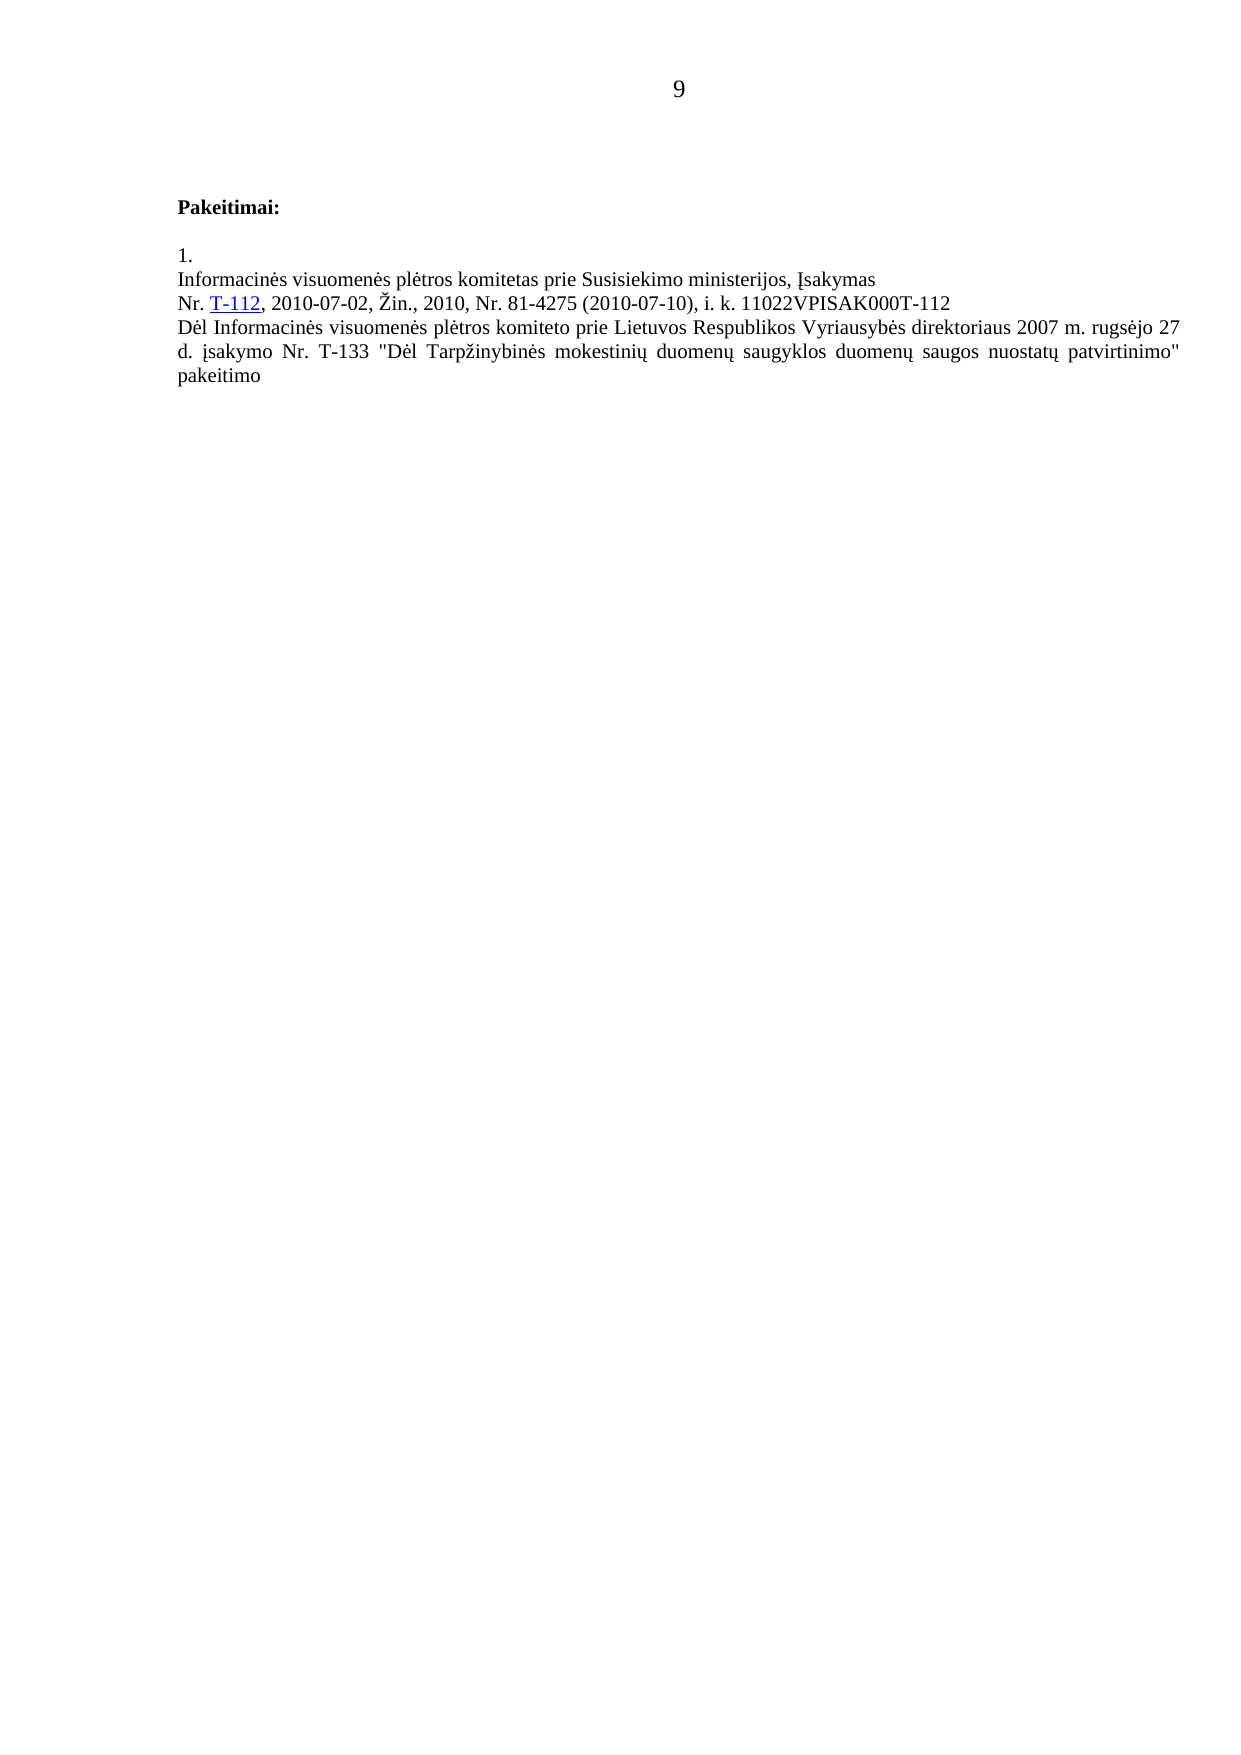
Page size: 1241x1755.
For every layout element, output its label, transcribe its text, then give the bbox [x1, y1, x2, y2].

text 1. [177, 243, 1181, 267]
text Nr. T-112, 2010-07-02, Žin., 2010, Nr. 81-4275 (2010-07-10), i. k. 11022VPISAK000T-112 [177, 291, 1181, 315]
text Informacinės visuomenės plėtros komitetas prie Susisiekimo ministerijos, Įsakymas [177, 267, 1181, 291]
text Dėl Informacinės visuomenės plėtros komiteto prie Lietuvos Respublikos Vyriausybės direktoriaus 2007 m. rugsėjo 27 d. įsakymo Nr. T-133 "Dėl Tarpžinybinės mokestinių duomenų saugyklos duomenų saugos nuostatų patvirtinimo" pakeitimo [177, 315, 1181, 387]
text Pakeitimai: [177, 195, 1181, 219]
